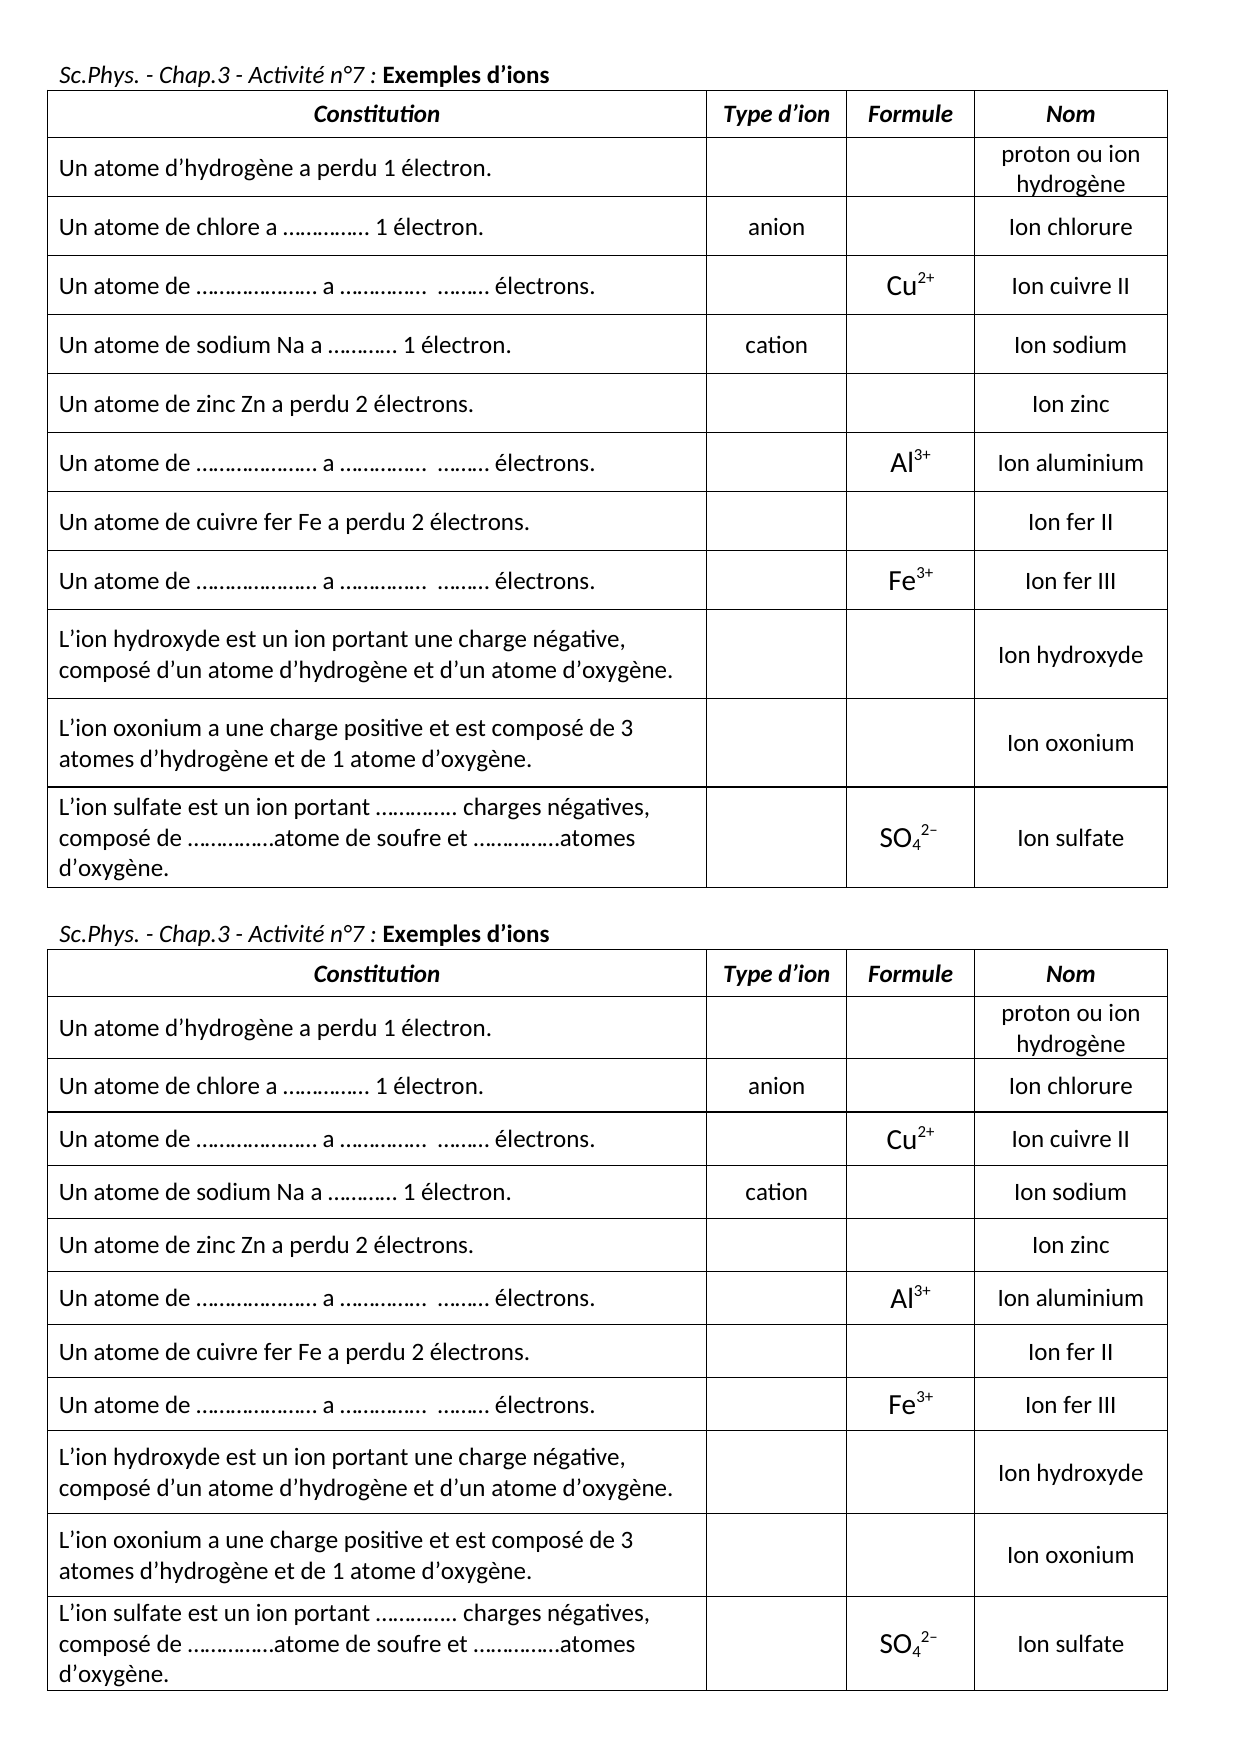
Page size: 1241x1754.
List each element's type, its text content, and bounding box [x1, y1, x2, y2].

table_cell [847, 1219, 974, 1271]
text Sc.Phys. - Chap.3 - Activité n°7 : Exemples d’ions [59, 918, 1181, 949]
table_cell L’ion hydroxyde est un ion portant une charge négative, composé d’un atome d’hydrogène et d’un atome d’oxygène. [48, 610, 706, 698]
table_cell Ion sulfate [975, 1597, 1167, 1690]
table_cell [847, 1431, 974, 1513]
table_cell Ion fer II [975, 1325, 1167, 1377]
text Sc.Phys. - Chap.3 - Activité n°7 : Exemples d’ions [59, 59, 1181, 89]
table_cell proton ou ion hydrogène [975, 138, 1167, 196]
table_cell Ion chlorure [975, 197, 1167, 255]
table_cell [707, 433, 846, 491]
table_cell Ion sulfate [975, 788, 1167, 887]
table_header Type d’ion [707, 950, 846, 996]
table_cell Ion fer III [975, 551, 1167, 609]
table_cell anion [707, 1059, 846, 1111]
table_cell [707, 374, 846, 432]
table_cell [707, 1113, 846, 1164]
table_cell Un atome d’hydrogène a perdu 1 électron. [48, 138, 706, 196]
table_cell Cu2+ [847, 256, 974, 314]
table_cell [847, 1514, 974, 1596]
table_cell [707, 1325, 846, 1377]
table_cell L’ion sulfate est un ion portant ………….. charges négatives, composé de ……………atome de soufre et ……………atomes d’oxygène. [48, 1597, 706, 1690]
table_cell anion [707, 197, 846, 255]
table_cell Ion zinc [975, 374, 1167, 432]
table_header Nom [975, 950, 1167, 996]
table_header Nom [975, 91, 1167, 137]
table_cell Un atome de ………………… a …………… ……… électrons. [48, 433, 706, 491]
table_cell [707, 256, 846, 314]
table_cell Al3+ [847, 1272, 974, 1324]
table_cell Un atome de sodium Na a ………… 1 électron. [48, 1166, 706, 1218]
table_cell [847, 1166, 974, 1218]
table_cell [847, 374, 974, 432]
table_cell Ion aluminium [975, 1272, 1167, 1324]
table_cell Un atome de sodium Na a ………… 1 électron. [48, 315, 706, 373]
table_cell [847, 610, 974, 698]
table_cell [847, 138, 974, 196]
table_cell [847, 1325, 974, 1377]
table_cell Un atome de zinc Zn a perdu 2 électrons. [48, 1219, 706, 1271]
table_cell Ion oxonium [975, 1514, 1167, 1596]
table_cell [707, 699, 846, 786]
table_cell [847, 699, 974, 786]
table_cell Al3+ [847, 433, 974, 491]
table_cell [707, 551, 846, 609]
table_cell [707, 1378, 846, 1430]
table_cell Un atome de ………………… a …………… ……… électrons. [48, 1272, 706, 1324]
table_cell Cu2+ [847, 1113, 974, 1164]
table_cell Un atome d’hydrogène a perdu 1 électron. [48, 997, 706, 1058]
table_cell Ion oxonium [975, 699, 1167, 786]
table_header Formule [847, 950, 974, 996]
table_cell [707, 1514, 846, 1596]
table_cell Un atome de ………………… a …………… ……… électrons. [48, 256, 706, 314]
table_cell [707, 138, 846, 196]
table_cell Un atome de chlore a …………… 1 électron. [48, 197, 706, 255]
table_cell [707, 610, 846, 698]
table_cell Ion hydroxyde [975, 610, 1167, 698]
table_cell Ion zinc [975, 1219, 1167, 1271]
table_cell [707, 1431, 846, 1513]
table_cell [707, 788, 846, 887]
table_cell L’ion hydroxyde est un ion portant une charge négative, composé d’un atome d’hydrogène et d’un atome d’oxygène. [48, 1431, 706, 1513]
table_header Formule [847, 91, 974, 137]
table_cell cation [707, 315, 846, 373]
table_cell Ion fer II [975, 492, 1167, 550]
table_cell L’ion sulfate est un ion portant ………….. charges négatives, composé de ……………atome de soufre et ……………atomes d’oxygène. [48, 788, 706, 887]
table_cell Fe3+ [847, 1378, 974, 1430]
table_cell Un atome de cuivre fer Fe a perdu 2 électrons. [48, 492, 706, 550]
table_cell [707, 1272, 846, 1324]
table_cell cation [707, 1166, 846, 1218]
table_cell [847, 1059, 974, 1111]
table_cell Ion aluminium [975, 433, 1167, 491]
table_cell SO42– [847, 788, 974, 887]
table_cell SO42– [847, 1597, 974, 1690]
table_cell Un atome de ………………… a …………… ……… électrons. [48, 1113, 706, 1164]
table_cell Un atome de zinc Zn a perdu 2 électrons. [48, 374, 706, 432]
table_cell Ion fer III [975, 1378, 1167, 1430]
table_cell [847, 197, 974, 255]
table_cell L’ion oxonium a une charge positive et est composé de 3 atomes d’hydrogène et de 1 atome d’oxygène. [48, 1514, 706, 1596]
table_header Constitution [48, 950, 706, 996]
table_cell [707, 1597, 846, 1690]
table_cell Ion sodium [975, 315, 1167, 373]
table_cell Un atome de chlore a …………… 1 électron. [48, 1059, 706, 1111]
table_cell Un atome de cuivre fer Fe a perdu 2 électrons. [48, 1325, 706, 1377]
table_cell [707, 1219, 846, 1271]
table_cell proton ou ion hydrogène [975, 997, 1167, 1058]
table_cell [847, 492, 974, 550]
table_cell Un atome de ………………… a …………… ……… électrons. [48, 551, 706, 609]
table_cell [847, 997, 974, 1058]
table_header Constitution [48, 91, 706, 137]
table_cell Ion cuivre II [975, 1113, 1167, 1164]
table_cell [707, 997, 846, 1058]
table_cell Ion chlorure [975, 1059, 1167, 1111]
table_cell Ion sodium [975, 1166, 1167, 1218]
table_header Type d’ion [707, 91, 846, 137]
table_cell L’ion oxonium a une charge positive et est composé de 3 atomes d’hydrogène et de 1 atome d’oxygène. [48, 699, 706, 786]
table_cell [847, 315, 974, 373]
table_cell Fe3+ [847, 551, 974, 609]
table_cell Un atome de ………………… a …………… ……… électrons. [48, 1378, 706, 1430]
table_cell Ion hydroxyde [975, 1431, 1167, 1513]
table_cell [707, 492, 846, 550]
table_cell Ion cuivre II [975, 256, 1167, 314]
